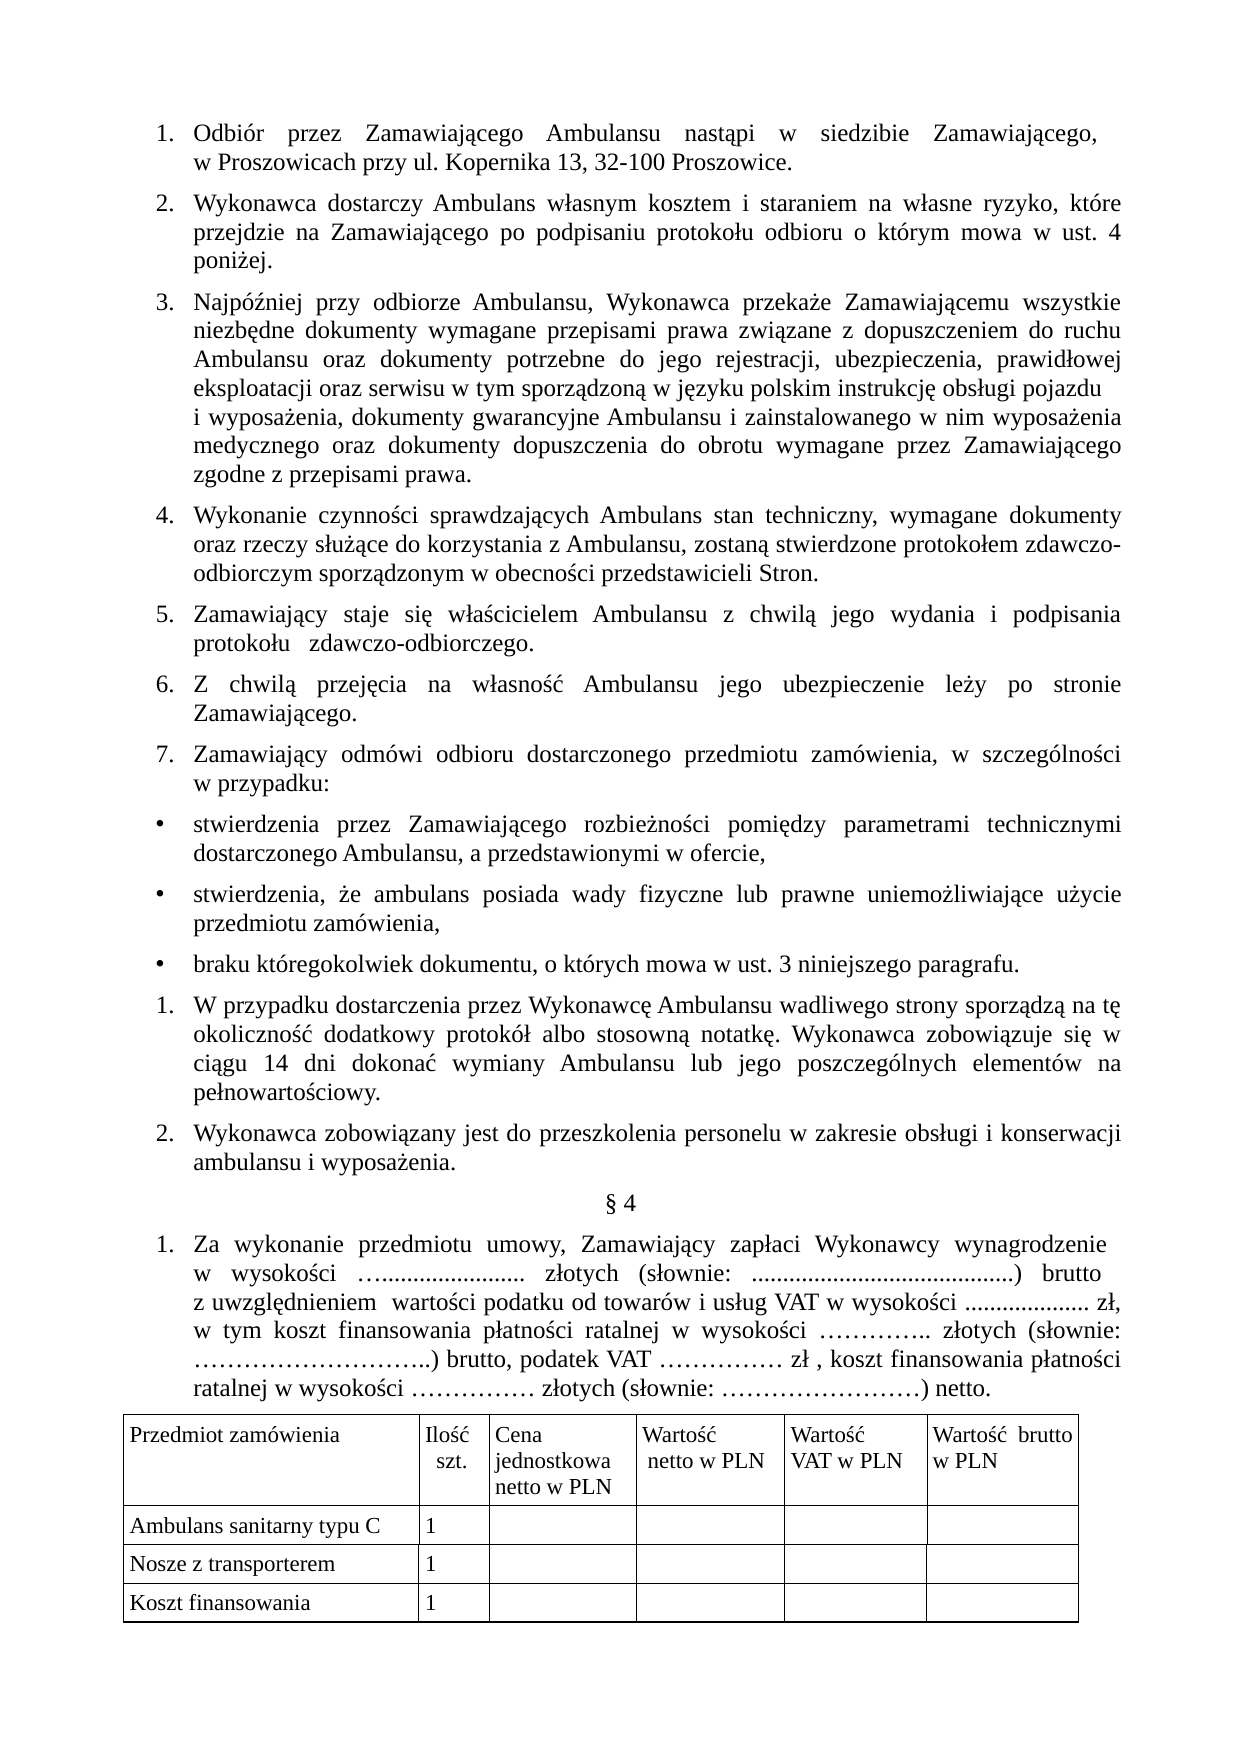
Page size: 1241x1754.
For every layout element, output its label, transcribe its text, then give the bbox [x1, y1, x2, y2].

table_cell [928, 1506, 1078, 1544]
list Zamawiający staje się właścicielem Ambulansu z chwilą jego wydania i podpisania protokołu zdawczo-odbiorczego. [156, 599, 1122, 657]
table_cell 1 [419, 1584, 489, 1621]
table_cell Nosze z transporterem [124, 1545, 418, 1583]
list W przypadku dostarczenia przez Wykonawcę Ambulansu wadliwego strony sporządzą na tę okoliczność dodatkowy protokół albo stosowną notatkę. Wykonawca zobowiązuje się w ciągu 14 dni dokonać wymiany Ambulansu lub jego poszczególnych elementów na pełnowartościowy. [156, 991, 1122, 1106]
table_cell [490, 1584, 636, 1621]
list Za wykonanie przedmiotu umowy, Zamawiający zapłaci Wykonawcy wynagrodzenie w wysokości …....................... złotych (słownie: ..........................................) brutto z uwzględnieniem wartości podatku od towarów i usług VAT w wysokości .................... zł, w tym koszt finansowania płatności ratalnej w wysokości ………….. złotych (słownie: ………………………..) brutto, podatek VAT …………… zł , koszt finansowania płatności ratalnej w wysokości …………… złotych (słownie: ……………………) netto. [156, 1229, 1122, 1402]
text § 4 [118, 1188, 1122, 1217]
table_header Wartość netto w PLN [637, 1415, 784, 1505]
list stwierdzenia przez Zamawiającego rozbieżności pomiędzy parametrami technicznymi dostarczonego Ambulansu, a przedstawionymi w ofercie, [156, 809, 1122, 867]
table_header Przedmiot zamówienia [124, 1415, 419, 1505]
table_cell [927, 1545, 1078, 1583]
table_cell 1 [419, 1545, 489, 1583]
table_header Cena jednostkowa netto w PLN [490, 1415, 636, 1505]
list stwierdzenia, że ambulans posiada wady fizyczne lub prawne uniemożliwiające użycie przedmiotu zamówienia, [156, 879, 1122, 937]
table_cell Ambulans sanitarny typu C [124, 1506, 419, 1544]
table_cell [785, 1545, 926, 1583]
list Wykonawca zobowiązany jest do przeszkolenia personelu w zakresie obsługi i konserwacji ambulansu i wyposażenia. [156, 1118, 1122, 1176]
list Odbiór przez Zamawiającego Ambulansu nastąpi w siedzibie Zamawiającego, w Proszowicach przy ul. Kopernika 13, 32-100 Proszowice. [156, 118, 1122, 176]
table_header Wartość brutto w PLN [928, 1415, 1078, 1505]
table_cell [785, 1584, 926, 1621]
list Zamawiający odmówi odbioru dostarczonego przedmiotu zamówienia, w szczególności w przypadku: [156, 739, 1122, 797]
list Wykonanie czynności sprawdzających Ambulans stan techniczny, wymagane dokumenty oraz rzeczy służące do korzystania z Ambulansu, zostaną stwierdzone protokołem zdawczo-odbiorczym sporządzonym w obecności przedstawicieli Stron. [156, 501, 1122, 587]
table_cell [490, 1506, 636, 1544]
table_header Ilość szt. [420, 1415, 489, 1505]
list Najpóźniej przy odbiorze Ambulansu, Wykonawca przekaże Zamawiającemu wszystkie niezbędne dokumenty wymagane przepisami prawa związane z dopuszczeniem do ruchu Ambulansu oraz dokumenty potrzebne do jego rejestracji, ubezpieczenia, prawidłowej eksploatacji oraz serwisu w tym sporządzoną w języku polskim instrukcję obsługi pojazdu i wyposażenia, dokumenty gwarancyjne Ambulansu i zainstalowanego w nim wyposażenia medycznego oraz dokumenty dopuszczenia do obrotu wymagane przez Zamawiającego zgodne z przepisami prawa. [156, 287, 1122, 488]
table_cell [785, 1506, 927, 1544]
table_cell [490, 1545, 636, 1583]
table_cell [637, 1584, 784, 1621]
table_header Wartość VAT w PLN [785, 1415, 927, 1505]
list Z chwilą przejęcia na własność Ambulansu jego ubezpieczenie leży po stronie Zamawiającego. [156, 669, 1122, 727]
table_cell [637, 1545, 784, 1583]
table_cell 1 [420, 1506, 489, 1544]
table_cell [927, 1584, 1078, 1621]
table_cell [637, 1506, 784, 1544]
list Wykonawca dostarczy Ambulans własnym kosztem i staraniem na własne ryzyko, które przejdzie na Zamawiającego po podpisaniu protokołu odbioru o którym mowa w ust. 4 poniżej. [156, 188, 1122, 274]
list braku któregokolwiek dokumentu, o których mowa w ust. 3 niniejszego paragrafu. [156, 949, 1122, 978]
table_cell Koszt finansowania [124, 1584, 418, 1621]
